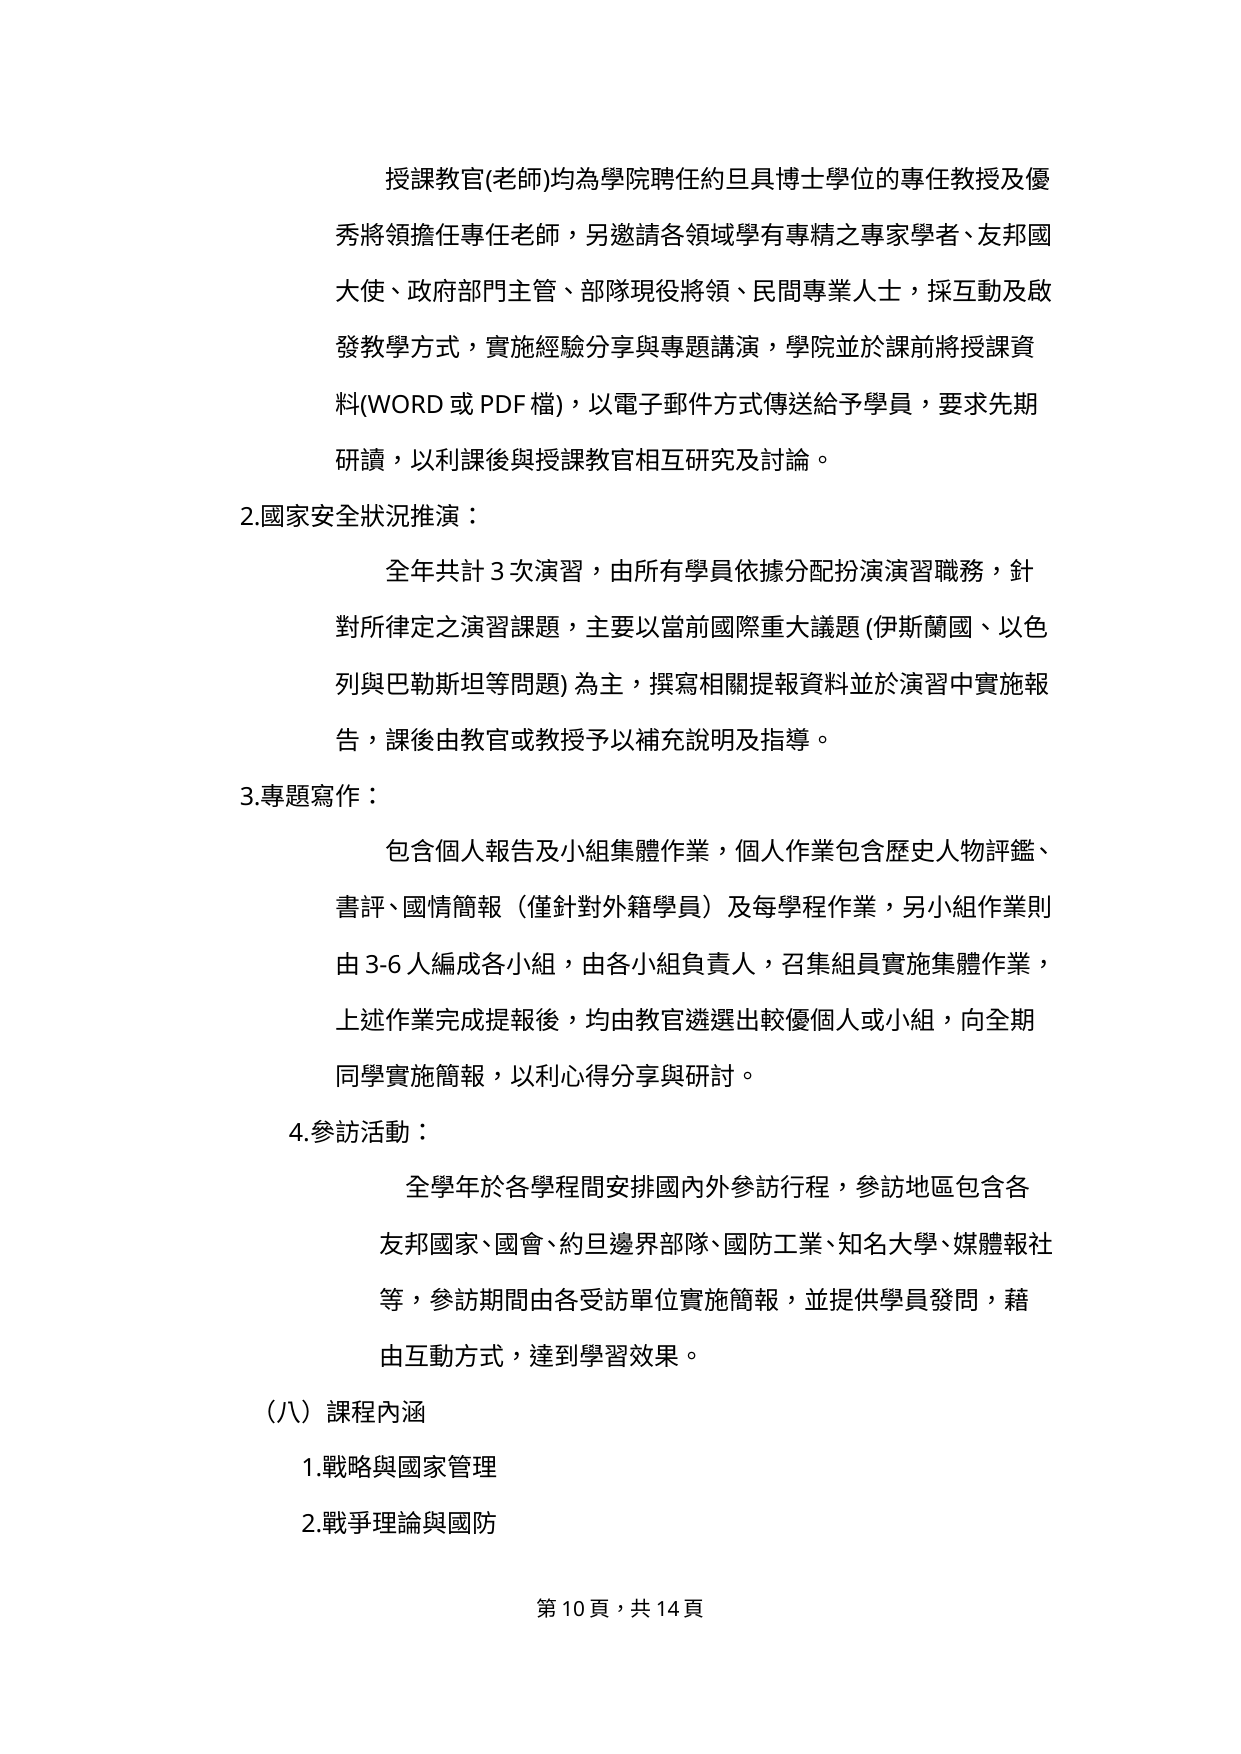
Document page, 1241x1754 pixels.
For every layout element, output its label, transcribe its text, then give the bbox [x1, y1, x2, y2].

text 3.專題寫作： [187, 775, 1053, 813]
text 全學年於各學程間安排國內外參訪行程，參訪地區包含各友邦國家、國會、約旦邊界部隊、國防工業、知名大學、媒體報社等，參訪期間由各受訪單位實施簡報，並提供學員發問，藉由互動方式，達到學習效果。 [379, 1167, 1053, 1373]
text （八）課程內涵 [187, 1392, 1053, 1429]
text 2.戰爭理論與國防 [187, 1503, 1053, 1540]
text 授課教官(老師)均為學院聘任約旦具博士學位的專任教授及優秀將領擔任專任老師，另邀請各領域學有專精之專家學者、友邦國大使、政府部門主管、部隊現役將領、民間專業人士，採互動及啟發教學方式，實施經驗分享與專題講演，學院並於課前將授課資料(WORD或PDF檔)，以電子郵件方式傳送給予學員，要求先期研讀，以利課後與授課教官相互研究及討論。 [335, 158, 1053, 477]
text 包含個人報告及小組集體作業，個人作業包含歷史人物評鑑、書評、國情簡報（僅針對外籍學員）及每學程作業，另小組作業則由3-6人編成各小組，由各小組負責人，召集組員實施集體作業，上述作業完成提報後，均由教官遴選出較優個人或小組，向全期同學實施簡報，以利心得分享與研討。 [335, 831, 1053, 1093]
text 4.參訪活動： [187, 1112, 1053, 1149]
text 2.國家安全狀況推演： [187, 495, 1053, 533]
text 全年共計3次演習，由所有學員依據分配扮演演習職務，針對所律定之演習課題，主要以當前國際重大議題 (伊斯蘭國、以色列與巴勒斯坦等問題) 為主，撰寫相關提報資料並於演習中實施報告，課後由教官或教授予以補充說明及指導。 [335, 551, 1053, 757]
text 1.戰略與國家管理 [187, 1447, 1053, 1485]
